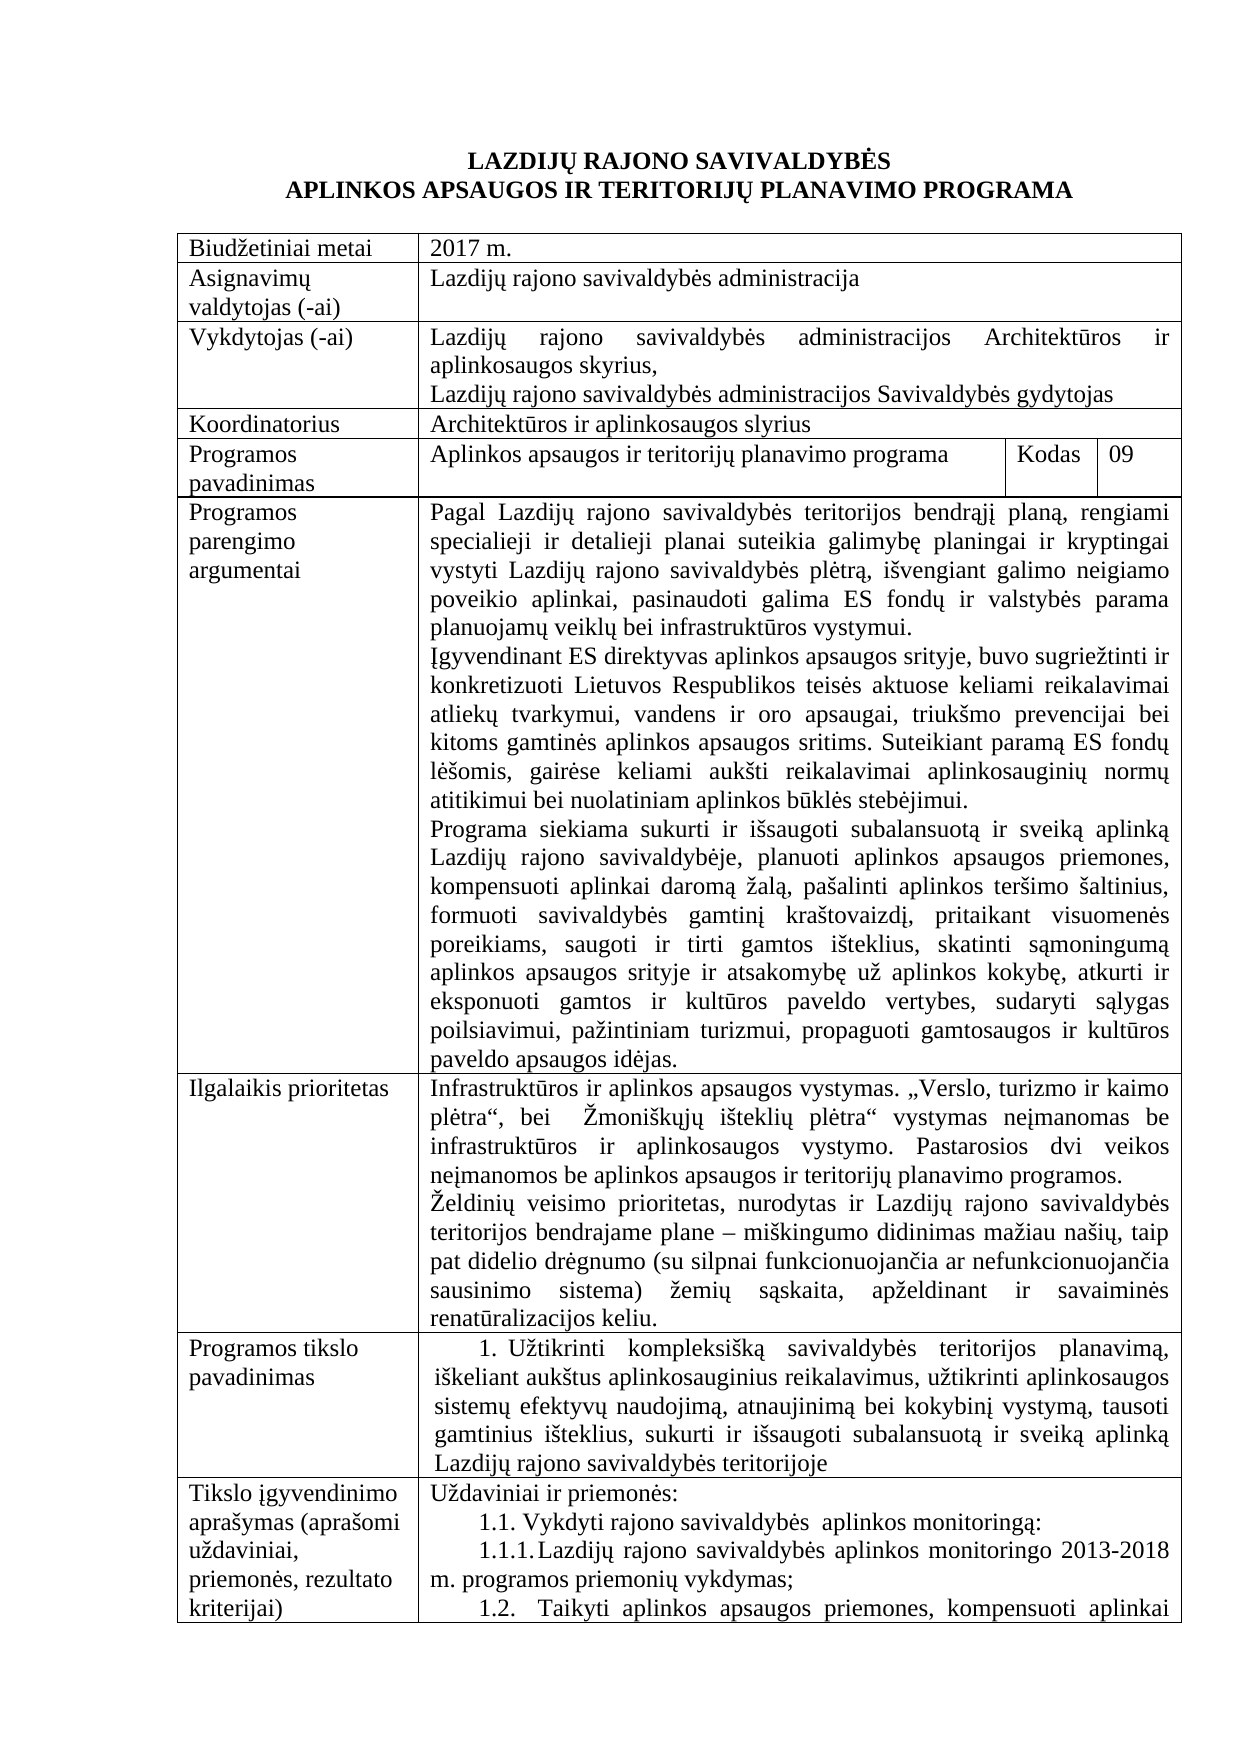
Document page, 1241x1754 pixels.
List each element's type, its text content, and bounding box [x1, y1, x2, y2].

table_cell Infrastruktūros ir aplinkos apsaugos vystymas. „Verslo, turizmo ir kaimo plėtra“, bei Žmoniškųjų išteklių plėtra“ vystymas neįmanomas be infrastruktūros ir aplinkosaugos vystymo. Pastarosios dvi veikos neįmanomos be aplinkos apsaugos ir teritorijų planavimo programos. Želdinių veisimo prioritetas, nurodytas ir Lazdijų rajono savivaldybės teritorijos bendrajame plane – miškingumo didinimas mažiau našių, taip pat didelio drėgnumo (su silpnai funkcionuojančia ar nefunkcionuojančia sausinimo sistema) žemių sąskaita, apželdinant ir savaiminės renatūralizacijos keliu. [419, 1074, 1181, 1332]
table_cell Lazdijų rajono savivaldybės administracija [419, 263, 1181, 321]
table_cell Programos parengimo argumentai [178, 498, 418, 1072]
table_cell Programos pavadinimas [178, 439, 418, 496]
table_cell Koordinatorius [178, 409, 418, 438]
table_cell 09 [1098, 439, 1181, 496]
table_cell Aplinkos apsaugos ir teritorijų planavimo programa [419, 439, 1005, 496]
table_cell Ilgalaikis prioritetas [178, 1074, 418, 1332]
text LAZDIJŲ RAJONO SAVIVALDYBĖS [177, 146, 1181, 175]
table_cell Kodas [1006, 439, 1097, 496]
table_cell Programos tikslo pavadinimas [178, 1333, 418, 1477]
table_cell Pagal Lazdijų rajono savivaldybės teritorijos bendrąjį planą, rengiami specialieji ir detalieji planai suteikia galimybę planingai ir kryptingai vystyti Lazdijų rajono savivaldybės plėtrą, išvengiant galimo neigiamo poveikio aplinkai, pasinaudoti galima ES fondų ir valstybės parama planuojamų veiklų bei infrastruktūros vystymui. Įgyvendinant ES direktyvas aplinkos apsaugos srityje, buvo sugriežtinti ir konkretizuoti Lietuvos Respublikos teisės aktuose keliami reikalavimai atliekų tvarkymui, vandens ir oro apsaugai, triukšmo prevencijai bei kitoms gamtinės aplinkos apsaugos sritims. Suteikiant paramą ES fondų lėšomis, gairėse keliami aukšti reikalavimai aplinkosauginių normų atitikimui bei nuolatiniam aplinkos būklės stebėjimui. Programa siekiama sukurti ir išsaugoti subalansuotą ir sveiką aplinką Lazdijų rajono savivaldybėje, planuoti aplinkos apsaugos priemones, kompensuoti aplinkai daromą žalą, pašalinti aplinkos teršimo šaltinius, formuoti savivaldybės gamtinį kraštovaizdį, pritaikant visuomenės poreikiams, saugoti ir tirti gamtos išteklius, skatinti sąmoningumą aplinkos apsaugos srityje ir atsakomybę už aplinkos kokybę, atkurti ir eksponuoti gamtos ir kultūros paveldo vertybes, sudaryti sąlygas poilsiavimui, pažintiniam turizmui, propaguoti gamtosaugos ir kultūros paveldo apsaugos idėjas. [419, 498, 1181, 1072]
table_header 2017 m. [419, 234, 1181, 262]
table_header Biudžetiniai metai [178, 234, 418, 262]
text APLINKOS APSAUGOS IR TERITORIJŲ PLANAVIMO PROGRAMA [177, 175, 1181, 204]
table_cell Vykdytojas (-ai) [178, 322, 418, 408]
table_cell Uždaviniai ir priemonės: 1.1. Vykdyti rajono savivaldybės aplinkos monitoringą: 1.1.1. Lazdijų rajono savivaldybės aplinkos monitoringo 2013-2018 m. programos priemonių vykdymas; 1.2. Taikyti aplinkos apsaugos priemones, kompensuoti aplinkai [419, 1478, 1181, 1622]
table_cell 1. Užtikrinti kompleksišką savivaldybės teritorijos planavimą, iškeliant aukštus aplinkosauginius reikalavimus, užtikrinti aplinkosaugos sistemų efektyvų naudojimą, atnaujinimą bei kokybinį vystymą, tausoti gamtinius išteklius, sukurti ir išsaugoti subalansuotą ir sveiką aplinką Lazdijų rajono savivaldybės teritorijoje [419, 1333, 1181, 1477]
table_cell Lazdijų rajono savivaldybės administracijos Architektūros ir aplinkosaugos skyrius, Lazdijų rajono savivaldybės administracijos Savivaldybės gydytojas [419, 322, 1181, 408]
table_cell Architektūros ir aplinkosaugos slyrius [419, 409, 1181, 438]
table_cell Tikslo įgyvendinimo aprašymas (aprašomi uždaviniai, priemonės, rezultato kriterijai) [178, 1478, 418, 1622]
table_cell Asignavimų valdytojas (-ai) [178, 263, 418, 321]
